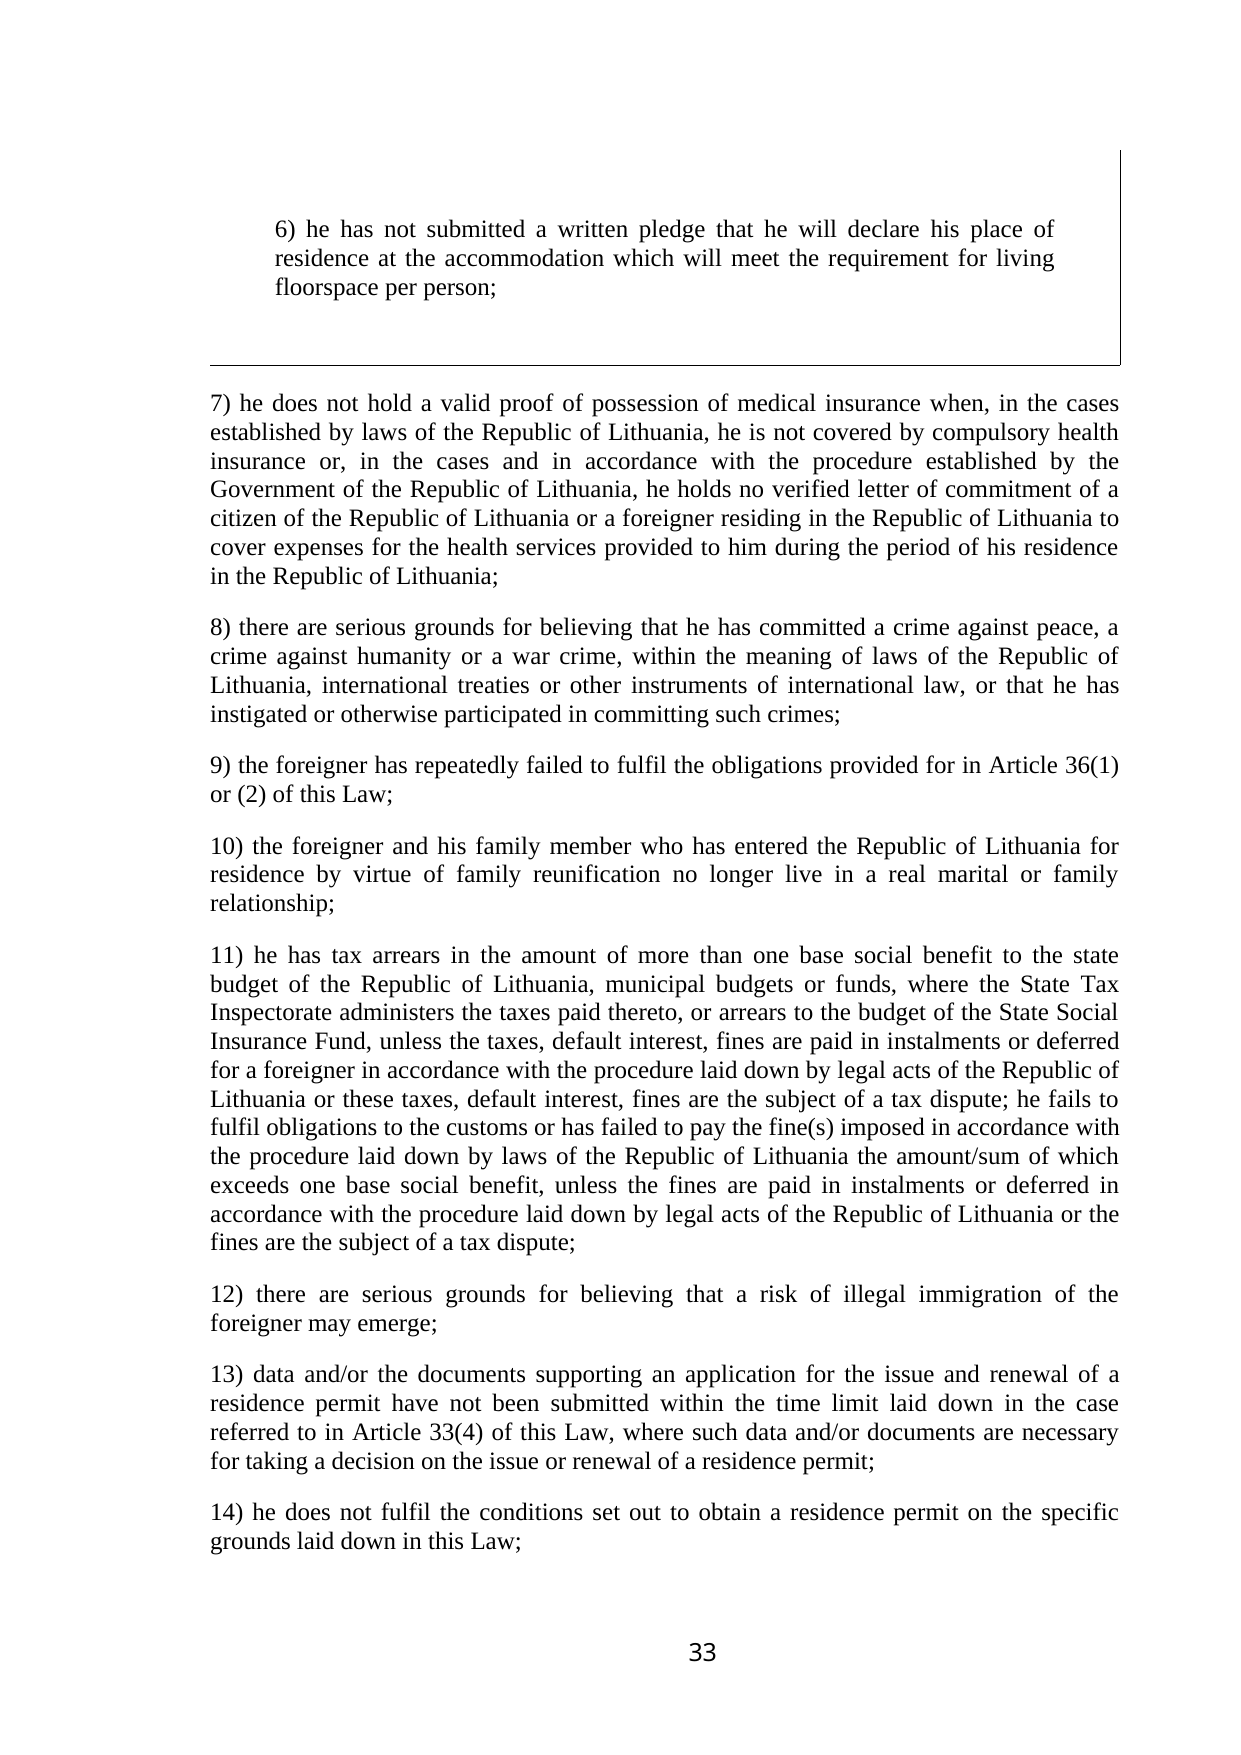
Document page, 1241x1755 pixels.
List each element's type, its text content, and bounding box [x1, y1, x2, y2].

text 13) data and/or the documents supporting an application for the issue and renewal of a residence permit have not been submitted within the time limit laid down in the case referred to in Article 33(4) of this Law, where such data and/or documents are necessary for taking a decision on the issue or renewal of a residence permit; [210, 1359, 1120, 1474]
text 7) he does not hold a valid proof of possession of medical insurance when, in the cases established by laws of the Republic of Lithuania, he is not covered by compulsory health insurance or, in the cases and in accordance with the procedure established by the Government of the Republic of Lithuania, he holds no verified letter of commitment of a citizen of the Republic of Lithuania or a foreigner residing in the Republic of Lithuania to cover expenses for the health services provided to him during the period of his residence in the Republic of Lithuania; [210, 388, 1120, 589]
text 10) the foreigner and his family member who has entered the Republic of Lithuania for residence by virtue of family reunification no longer live in a real marital or family relationship; [210, 831, 1120, 917]
text 6) he has not submitted a written pledge that he will declare his place of residence at the accommodation which will meet the requirement for living floorspace per person; [210, 150, 1120, 365]
text 12) there are serious grounds for believing that a risk of illegal immigration of the foreigner may emerge; [210, 1279, 1120, 1337]
text 9) the foreigner has repeatedly failed to fulfil the obligations provided for in Article 36(1) or (2) of this Law; [210, 750, 1120, 808]
text 11) he has tax arrears in the amount of more than one base social benefit to the state budget of the Republic of Lithuania, municipal budgets or funds, where the State Tax Inspectorate administers the taxes paid thereto, or arrears to the budget of the State Social Insurance Fund, unless the taxes, default interest, fines are paid in instalments or deferred for a foreigner in accordance with the procedure laid down by legal acts of the Republic of Lithuania or these taxes, default interest, fines are the subject of a tax dispute; he fails to fulfil obligations to the customs or has failed to pay the fine(s) imposed in accordance with the procedure laid down by laws of the Republic of Lithuania the amount/sum of which exceeds one base social benefit, unless the fines are paid in instalments or deferred in accordance with the procedure laid down by legal acts of the Republic of Lithuania or the fines are the subject of a tax dispute; [210, 940, 1120, 1256]
text 8) there are serious grounds for believing that he has committed a crime against peace, a crime against humanity or a war crime, within the meaning of laws of the Republic of Lithuania, international treaties or other instruments of international law, or that he has instigated or otherwise participated in committing such crimes; [210, 612, 1120, 727]
text 14) he does not fulfil the conditions set out to obtain a residence permit on the specific grounds laid down in this Law; [210, 1497, 1120, 1555]
